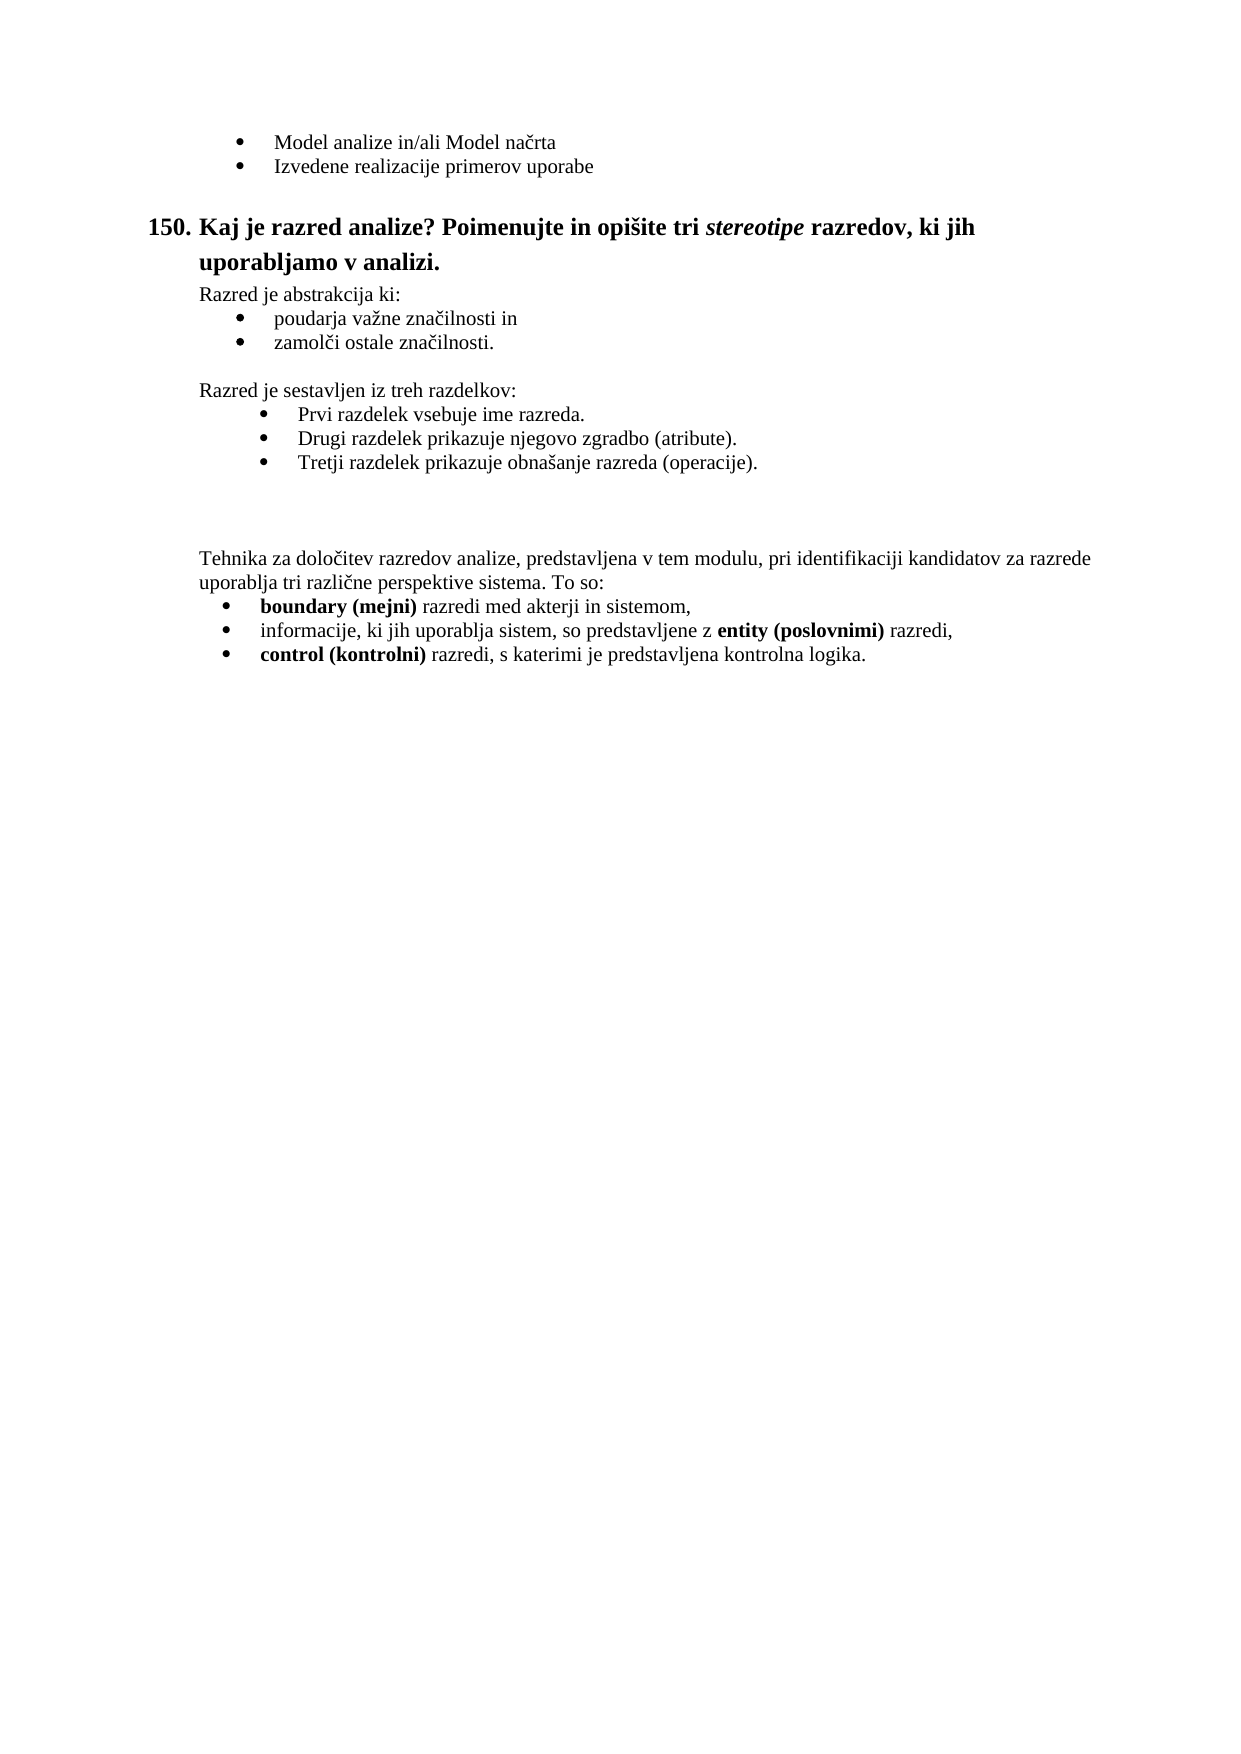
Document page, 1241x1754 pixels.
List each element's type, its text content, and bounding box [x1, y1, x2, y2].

list Model analize in/ali Model načrta [236, 130, 1092, 154]
list boundary (mejni) razredi med akterji in sistemom, [223, 594, 1092, 618]
text Tehnika za določitev razredov analize, predstavljena v tem modulu, pri identifikaciji kandidatov za razrede uporablja tri različne perspektive sistema. To so: [199, 546, 1092, 594]
list Prvi razdelek vsebuje ime razreda. [260, 402, 1092, 426]
list zamolči ostale značilnosti. [236, 329, 1092, 354]
text Razred je sestavljen iz treh razdelkov: [199, 378, 1092, 402]
list Tretji razdelek prikazuje obnašanje razreda (operacije). [260, 450, 1092, 474]
list informacije, ki jih uporablja sistem, so predstavljene z entity (poslovnimi) razredi, [223, 618, 1092, 642]
text Razred je abstrakcija ki: [199, 281, 1092, 306]
list Kaj je razred analize? Poimenujte in opišite tri stereotipe razredov, ki jih uporabljamo v analizi. [148, 212, 1092, 276]
list control (kontrolni) razredi, s katerimi je predstavljena kontrolna logika. [223, 642, 1092, 666]
list Drugi razdelek prikazuje njegovo zgradbo (atribute). [260, 426, 1092, 450]
list poudarja važne značilnosti in [236, 306, 1092, 329]
list Izvedene realizacije primerov uporabe [236, 154, 1092, 178]
